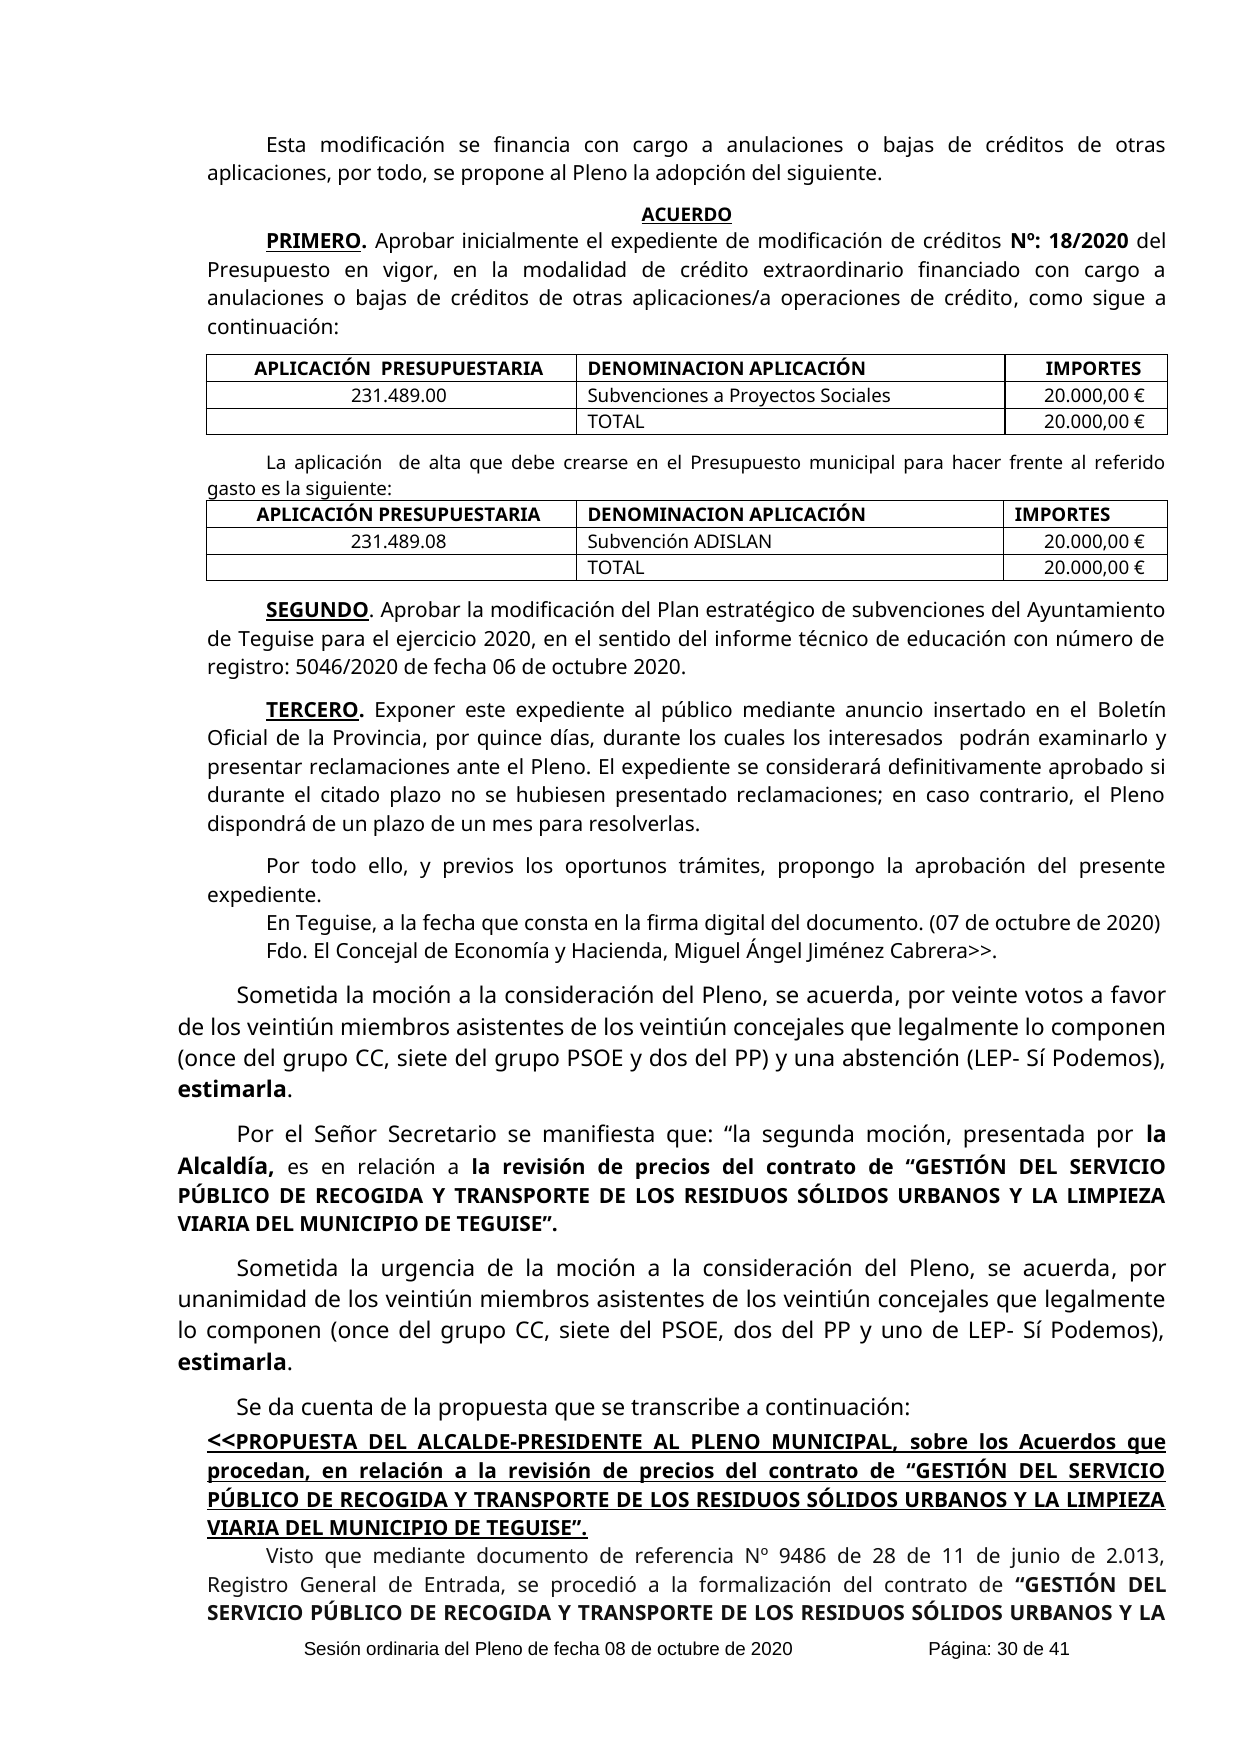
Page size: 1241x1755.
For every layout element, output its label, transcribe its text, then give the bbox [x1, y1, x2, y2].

table_cell TOTAL [577, 409, 1004, 434]
text Esta modificación se financia con cargo a anulaciones o bajas de créditos de otras aplicaciones, por todo, se propone al Pleno la adopción del siguiente. [207, 130, 1167, 187]
table_cell Subvenciones a Proyectos Sociales [577, 382, 1004, 407]
table_cell 20.000,00 € [1004, 555, 1167, 580]
text Sometida la moción a la consideración del Pleno, se acuerda, por veinte votos a favor de los veintiún miembros asistentes de los veintiún concejales que legalmente lo componen (once del grupo CC, siete del grupo PSOE y dos del PP) y una abstención (LEP- Sí Podemos), estimarla. [177, 979, 1167, 1104]
table_header APLICACIÓN PRESUPUESTARIA [207, 501, 576, 527]
text En Teguise, a la fecha que consta en la firma digital del documento. (07 de octubre de 2020) [207, 908, 1167, 937]
table_cell [207, 555, 576, 580]
table_cell 231.489.00 [207, 382, 576, 407]
text Por el Señor Secretario se manifiesta que: “la segunda moción, presentada por la Alcaldía, es en relación a la revisión de precios del contrato de “GESTIÓN DEL SERVICIO PÚBLICO DE RECOGIDA Y TRANSPORTE DE LOS RESIDUOS SÓLIDOS URBANOS Y LA LIMPIEZA VIARIA DEL MUNICIPIO DE TEGUISE”. [177, 1118, 1167, 1238]
table_cell 20.000,00 € [1006, 409, 1167, 434]
text Se da cuenta de la propuesta que se transcribe a continuación: [177, 1391, 1167, 1422]
text ACUERDO [207, 201, 1167, 226]
table_header APLICACIÓN PRESUPUESTARIA [207, 355, 576, 381]
table_header DENOMINACION APLICACIÓN [577, 355, 1004, 381]
text <<PROPUESTA DEL ALCALDE-PRESIDENTE AL PLENO MUNICIPAL, sobre los Acuerdos que procedan, en relación a la revisión de precios del contrato de “GESTIÓN DEL SERVICIO PÚBLICO DE RECOGIDA Y TRANSPORTE DE LOS RESIDUOS SÓLIDOS URBANOS Y LA LIMPIEZA VIARIA DEL MUNICIPIO DE TEGUISE”. [207, 1422, 1167, 1542]
text Por todo ello, y previos los oportunos trámites, propongo la aprobación del presente expediente. [207, 851, 1167, 908]
text Visto que mediante documento de referencia Nº 9486 de 28 de 11 de junio de 2.013, Registro General de Entrada, se procedió a la formalización del contrato de “GESTIÓN DEL SERVICIO PÚBLICO DE RECOGIDA Y TRANSPORTE DE LOS RESIDUOS SÓLIDOS URBANOS Y LA [207, 1542, 1167, 1627]
text La aplicación de alta que debe crearse en el Presupuesto municipal para hacer frente al referido gasto es la siguiente: [207, 449, 1167, 500]
text Sometida la urgencia de la moción a la consideración del Pleno, se acuerda, por unanimidad de los veintiún miembros asistentes de los veintiún concejales que legalmente lo componen (once del grupo CC, siete del PSOE, dos del PP y uno de LEP- Sí Podemos), estimarla. [177, 1252, 1167, 1377]
table_cell 20.000,00 € [1004, 528, 1167, 554]
table_cell Subvención ADISLAN [577, 528, 1003, 554]
table_cell [207, 409, 576, 434]
table_header DENOMINACION APLICACIÓN [577, 501, 1003, 527]
table_header IMPORTES [1004, 501, 1167, 527]
text TERCERO. Exponer este expediente al público mediante anuncio insertado en el Boletín Oficial de la Provincia, por quince días, durante los cuales los interesados podrán examinarlo y presentar reclamaciones ante el Pleno. El expediente se considerará definitivamente aprobado si durante el citado plazo no se hubiesen presentado reclamaciones; en caso contrario, el Pleno dispondrá de un plazo de un mes para resolverlas. [207, 695, 1167, 837]
text Fdo. El Concejal de Economía y Hacienda, Miguel Ángel Jiménez Cabrera>>. [207, 937, 1167, 965]
table_header IMPORTES [1006, 355, 1167, 381]
table_cell 231.489.08 [207, 528, 576, 554]
text SEGUNDO. Aprobar la modificación del Plan estratégico de subvenciones del Ayuntamiento de Teguise para el ejercicio 2020, en el sentido del informe técnico de educación con número de registro: 5046/2020 de fecha 06 de octubre 2020. [207, 595, 1167, 681]
table_cell 20.000,00 € [1006, 382, 1167, 407]
table_cell TOTAL [577, 555, 1003, 580]
text PRIMERO. Aprobar inicialmente el expediente de modificación de créditos Nº: 18/2020 del Presupuesto en vigor, en la modalidad de crédito extraordinario financiado con cargo a anulaciones o bajas de créditos de otras aplicaciones/a operaciones de crédito, como sigue a continuación: [207, 226, 1167, 340]
